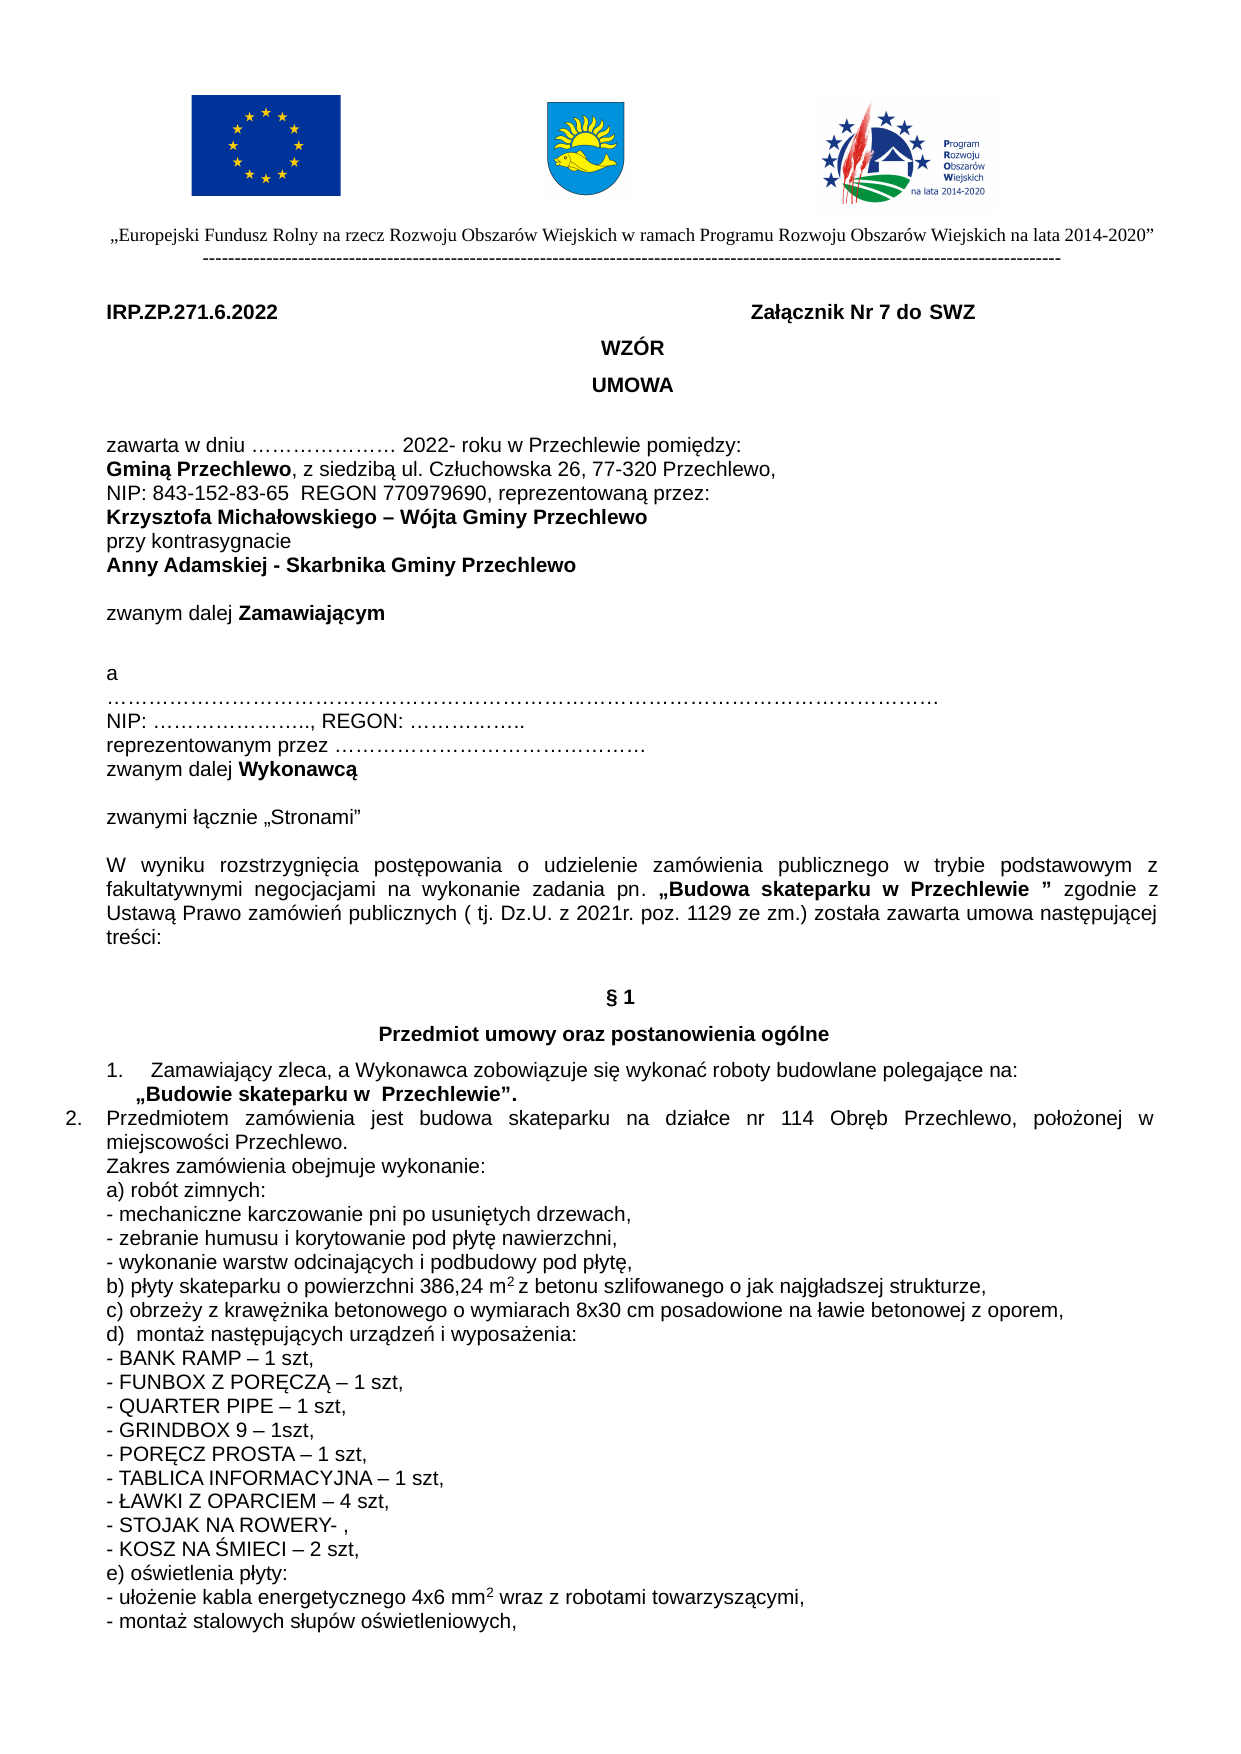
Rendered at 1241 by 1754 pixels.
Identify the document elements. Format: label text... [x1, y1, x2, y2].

text - TABLICA INFORMACYJNA – 1 szt, [106, 1465, 1159, 1489]
text zwanym dalej Wykonawcą [106, 757, 1159, 781]
text - GRINDBOX 9 – 1szt, [106, 1417, 1159, 1441]
text NIP: ………………….., REGON: …………….. [106, 709, 1159, 733]
text - montaż stalowych słupów oświetleniowych, [106, 1609, 1159, 1633]
text zwanym dalej Zamawiającym [106, 601, 1159, 625]
list „Budowie skateparku w Przechlewie”. [106, 1082, 1155, 1106]
text Anny Adamskiej - Skarbnika Gminy Przechlewo [106, 553, 1159, 577]
list Przedmiotem zamówienia jest budowa skateparku na działce nr 114 Obręb Przechlewo, położonej w miejscowości Przechlewo. [65, 1106, 1155, 1154]
text d) montaż następujących urządzeń i wyposażenia: [106, 1322, 1159, 1346]
subtitle UMOWA [106, 373, 1159, 397]
text - mechaniczne karczowanie pni po usuniętych drzewach, [106, 1202, 1159, 1226]
text reprezentowanym przez ……………………………………… [106, 733, 1159, 757]
text zawarta w dniu ………………… 2022- roku w Przechlewie pomiędzy: [106, 433, 1159, 457]
text - QUARTER PIPE – 1 szt, [106, 1393, 1159, 1417]
text - ŁAWKI Z OPARCIEM – 4 szt, [106, 1489, 1159, 1513]
text a) robót zimnych: [106, 1178, 1159, 1202]
text - wykonanie warstw odcinających i podbudowy pod płytę, [106, 1250, 1159, 1274]
text - FUNBOX Z PORĘCZĄ – 1 szt, [106, 1369, 1159, 1393]
subtitle Krzysztofa Michałowskiego – Wójta Gminy Przechlewo [106, 505, 1159, 529]
text e) oświetlenia płyty: [106, 1561, 1159, 1585]
text Zakres zamówienia obejmuje wykonanie: [106, 1154, 1159, 1178]
text przy kontrasygnacie [106, 529, 1159, 553]
text - STOJAK NA ROWERY- , [106, 1513, 1159, 1537]
text - KOSZ NA ŚMIECI – 2 szt, [106, 1537, 1159, 1561]
subtitle WZÓR [106, 336, 1159, 360]
text zwanymi łącznie „Stronami” [106, 805, 1159, 829]
list Zamawiający zleca, a Wykonawca zobowiązuje się wykonać roboty budowlane polegające na: [106, 1058, 1155, 1082]
text - PORĘCZ PROSTA – 1 szt, [106, 1441, 1159, 1465]
text ………………………………………………………………………………………………………… [106, 685, 1159, 709]
text W wyniku rozstrzygnięcia postępowania o udzielenie zamówienia publicznego w trybie podstawowym z fakultatywnymi negocjacjami na wykonanie zadania pn. „Budowa skateparku w Przechlewie ” zgodnie z Ustawą Prawo zamówień publicznych ( tj. Dz.U. z 2021r. poz. 1129 ze zm.) została zawarta umowa następującej treści: [106, 853, 1159, 949]
text b) płyty skateparku o powierzchni 386,24 m2 z betonu szlifowanego o jak najgładszej strukturze, [106, 1274, 1159, 1298]
text IRP.ZP.271.6.2022 Załącznik Nr 7 do SWZ [106, 300, 1159, 324]
text Gminą Przechlewo, z siedzibą ul. Człuchowska 26, 77-320 Przechlewo, [106, 457, 1159, 481]
text NIP: 843-152-83-65 REGON 770979690, reprezentowaną przez: [106, 481, 1159, 505]
text - BANK RAMP – 1 szt, [106, 1346, 1159, 1369]
text - ułożenie kabla energetycznego 4x6 mm2 wraz z robotami towarzyszącymi, [106, 1585, 1159, 1609]
text c) obrzeży z krawężnika betonowego o wymiarach 8x30 cm posadowione na ławie betonowej z oporem, [106, 1298, 1159, 1322]
text Przedmiot umowy oraz postanowienia ogólne [378, 1022, 1159, 1046]
text a [106, 661, 1159, 685]
text - zebranie humusu i korytowanie pod płytę nawierzchni, [106, 1226, 1159, 1250]
subtitle § 1 [106, 985, 1134, 1009]
